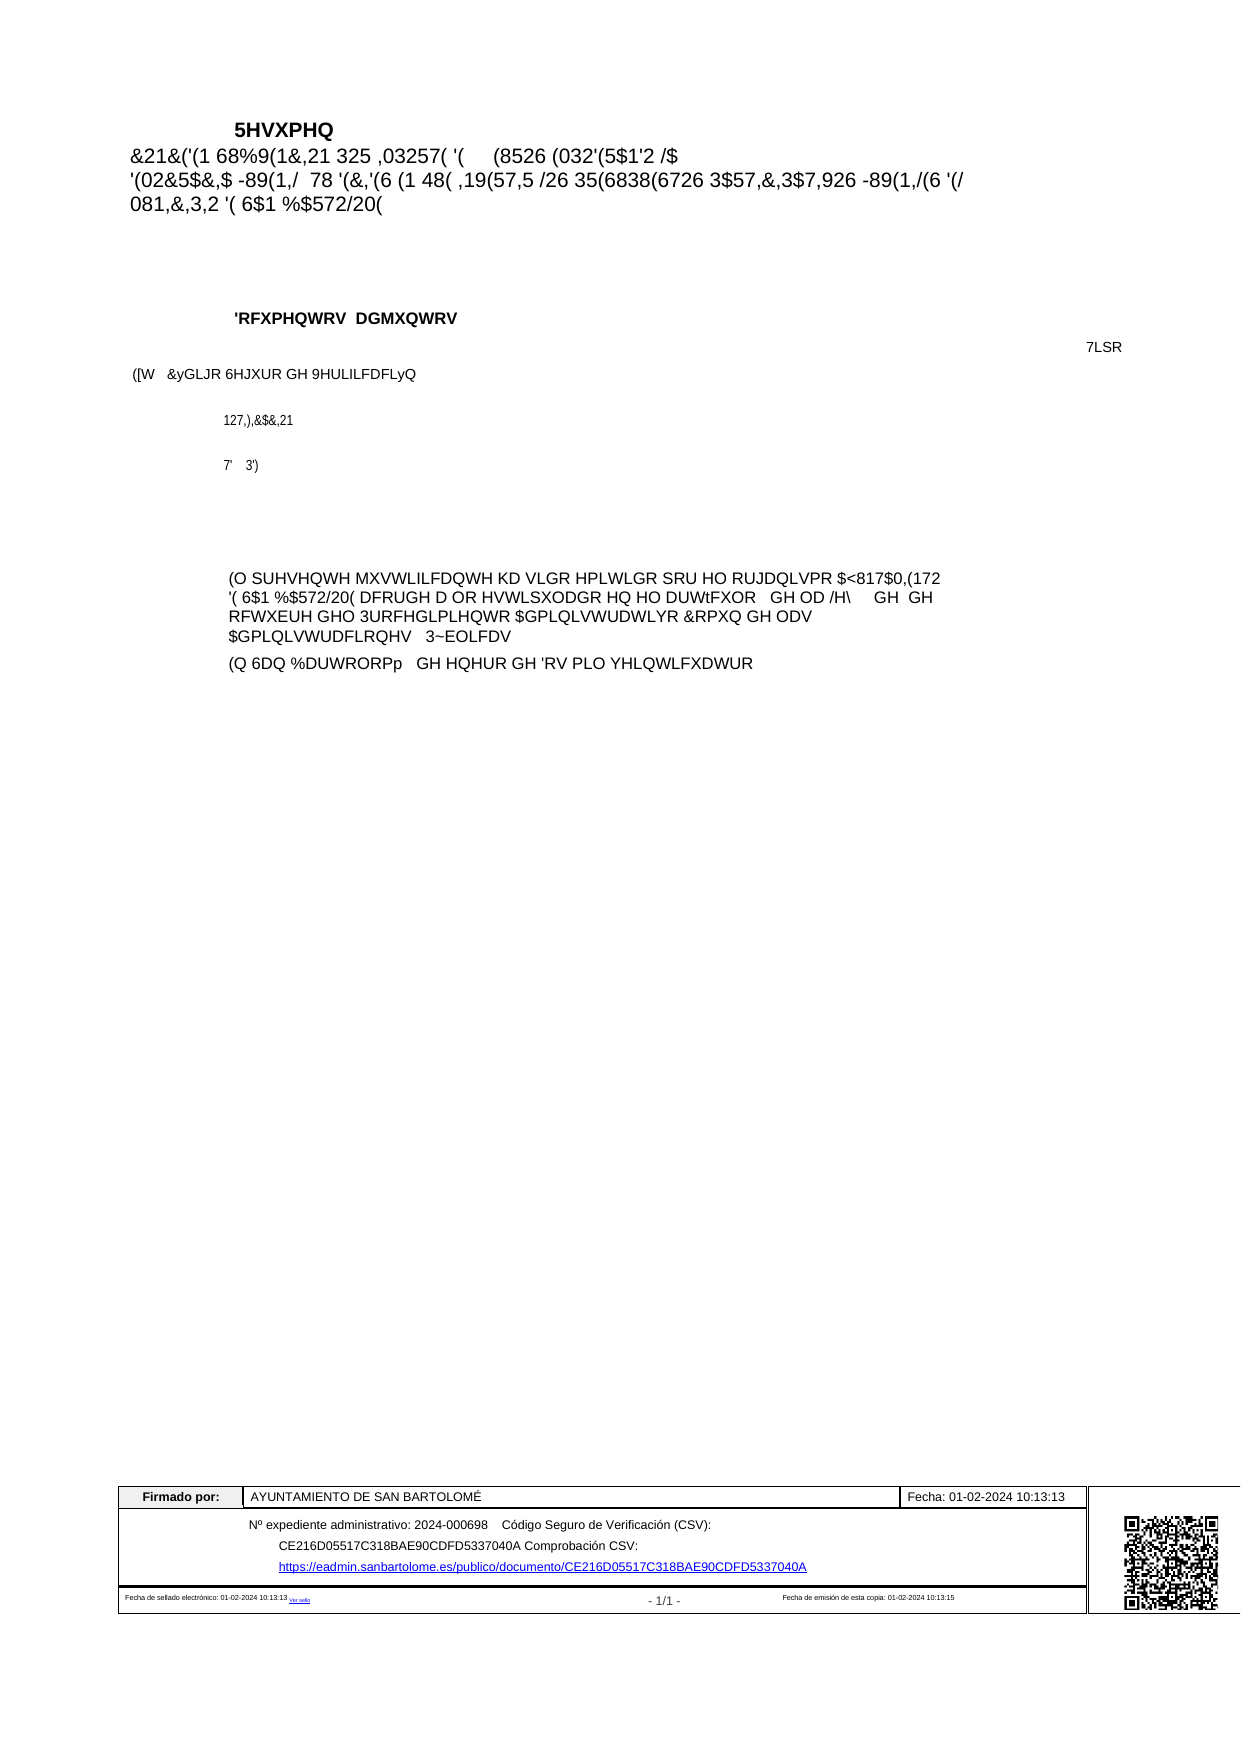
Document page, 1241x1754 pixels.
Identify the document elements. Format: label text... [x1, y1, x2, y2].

text 7LSR [118, 338, 1122, 355]
text (O SUHVHQWH MXVWLILFDQWH KD VLGR HPLWLGR SRU HO RUJDQLVPR $<817$0,(172 '( 6$1 %$572/20( DFRUGH D OR HVWLSXODGR HQ HO DUWtFXOR GH OD /H\ GH GH RFWXEUH GHO 3URFHGLPLHQWR $GPLQLVWUDWLYR &RPXQ GH ODV [228, 569, 941, 626]
text ([W &yGLJR 6HJXUR GH 9HULILFDFLyQ [132, 366, 1122, 382]
table_cell Fecha de sellado electrónico: 01-02-2024 10:13:13 Ver sello - 1/1 - Fecha de emisión de esta copia: 01-02-2024 10:13:15 [119, 1588, 1086, 1613]
text 127,),&$&,21 [223, 411, 1122, 428]
table_cell Nº expediente administrativo: 2024-000698 Código Seguro de Verificación (CSV): CE216D05517C318BAE90CDFD5337040A Comprobación CSV: https://eadmin.sanbartolome.es/publico/documento/CE216D05517C318BAE90CDFD5337040A [119, 1509, 1086, 1585]
text $GPLQLVWUDFLRQHV 3~EOLFDV [228, 627, 1122, 646]
text &21&('(1 68%9(1&,21 325 ,03257( '( (8526 (032'(5$1'2 /$ [130, 143, 1122, 167]
text '(02&5$&,$ -89(1,/ 78 '(&,'(6 (1 48( ,19(57,5 /26 35(6838(6726 3$57,&,3$7,926 -89(1,/(6 '(/ 081,&,3,2 '( 6$1 %$572/20( [130, 167, 972, 215]
text 'RFXPHQWRV DGMXQWRV [234, 309, 1122, 328]
text 5HVXPHQ [234, 118, 1122, 142]
table_header Firmado por: [119, 1487, 242, 1505]
text (Q 6DQ %DUWRORPp GH HQHUR GH 'RV PLO YHLQWLFXDWUR [228, 654, 1122, 673]
table_header [1089, 1487, 1240, 1613]
text 7' 3') [223, 457, 1122, 474]
table_header Fecha: 01-02-2024 10:13:13 [901, 1487, 1086, 1507]
table_header AYUNTAMIENTO DE SAN BARTOLOMÉ [244, 1487, 899, 1507]
